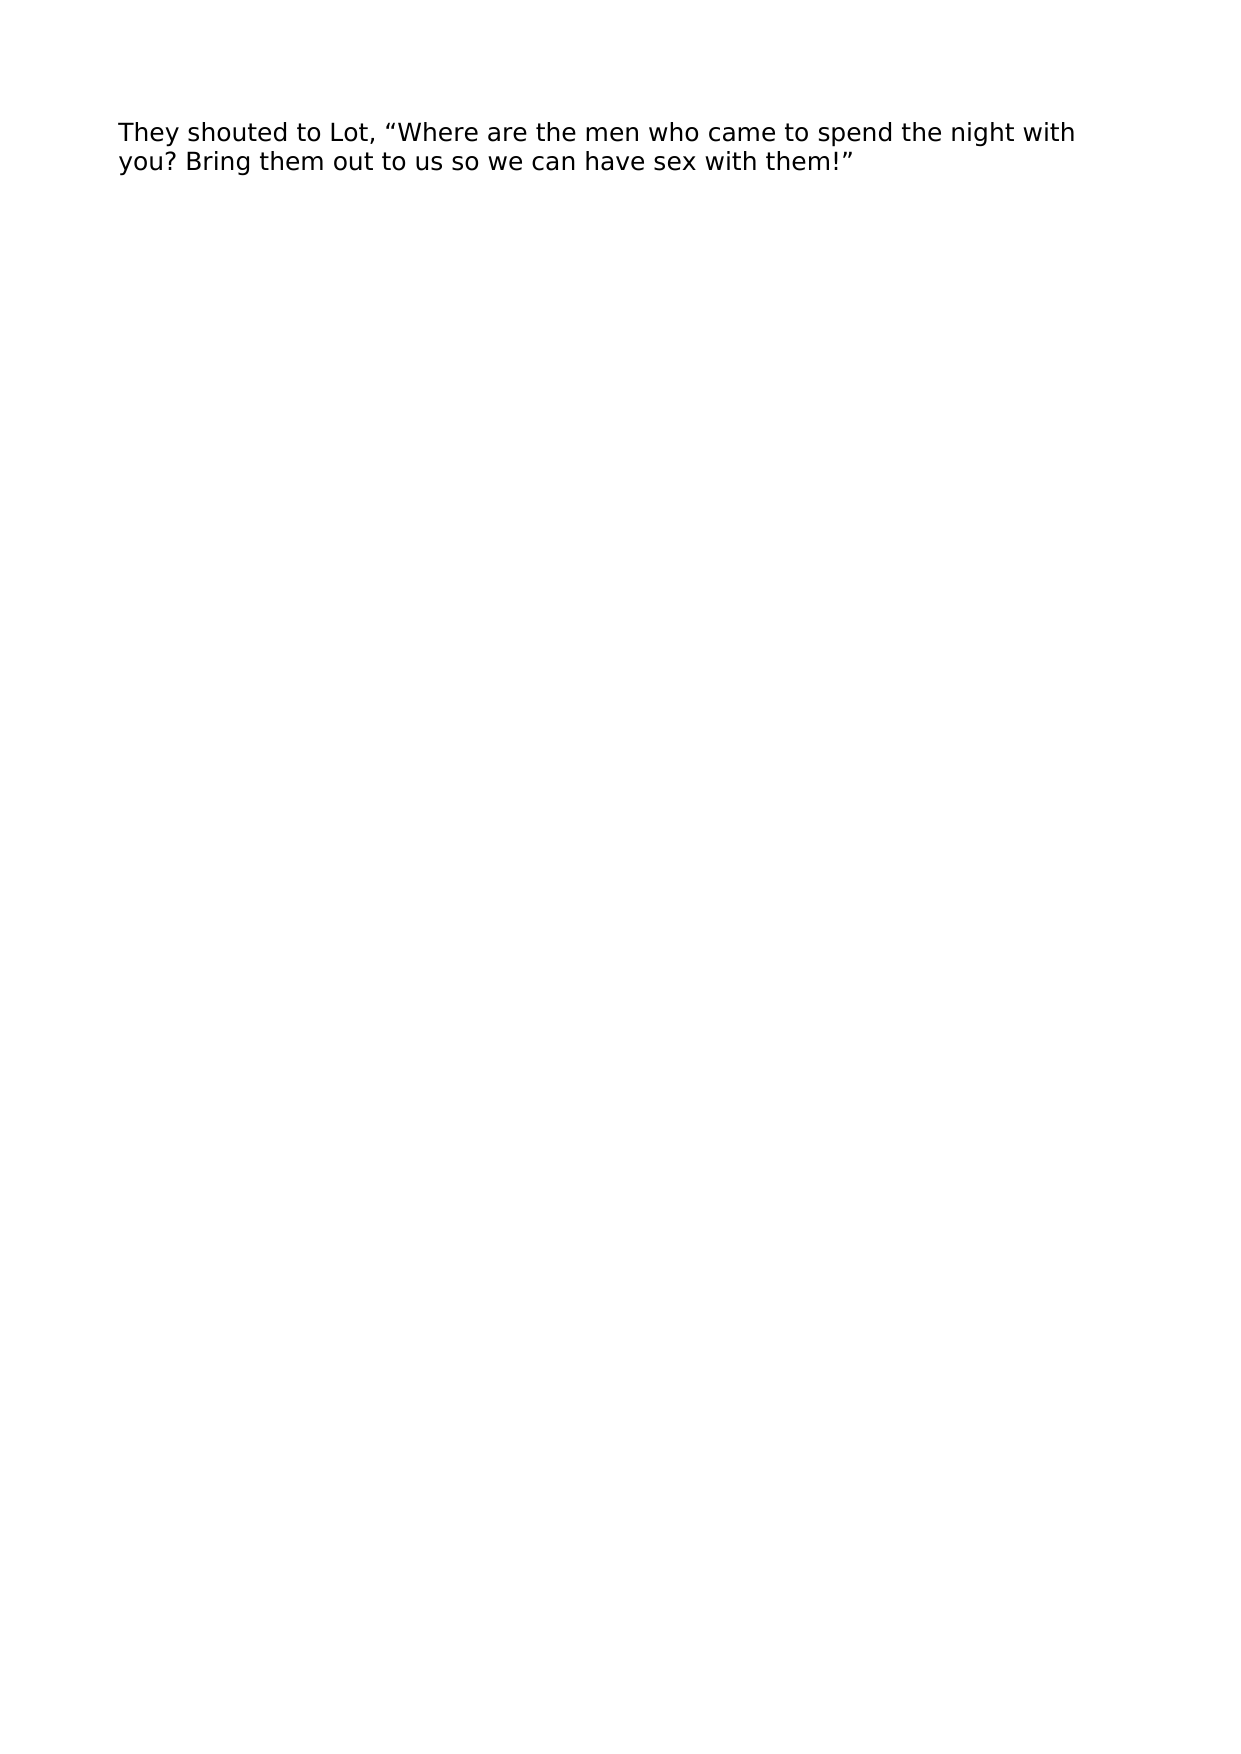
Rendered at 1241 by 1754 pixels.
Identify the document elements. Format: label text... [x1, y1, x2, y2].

text They shouted to Lot, “Where are the men who came to spend the night with you? Bring them out to us so we can have sex with them!” [118, 118, 1122, 176]
